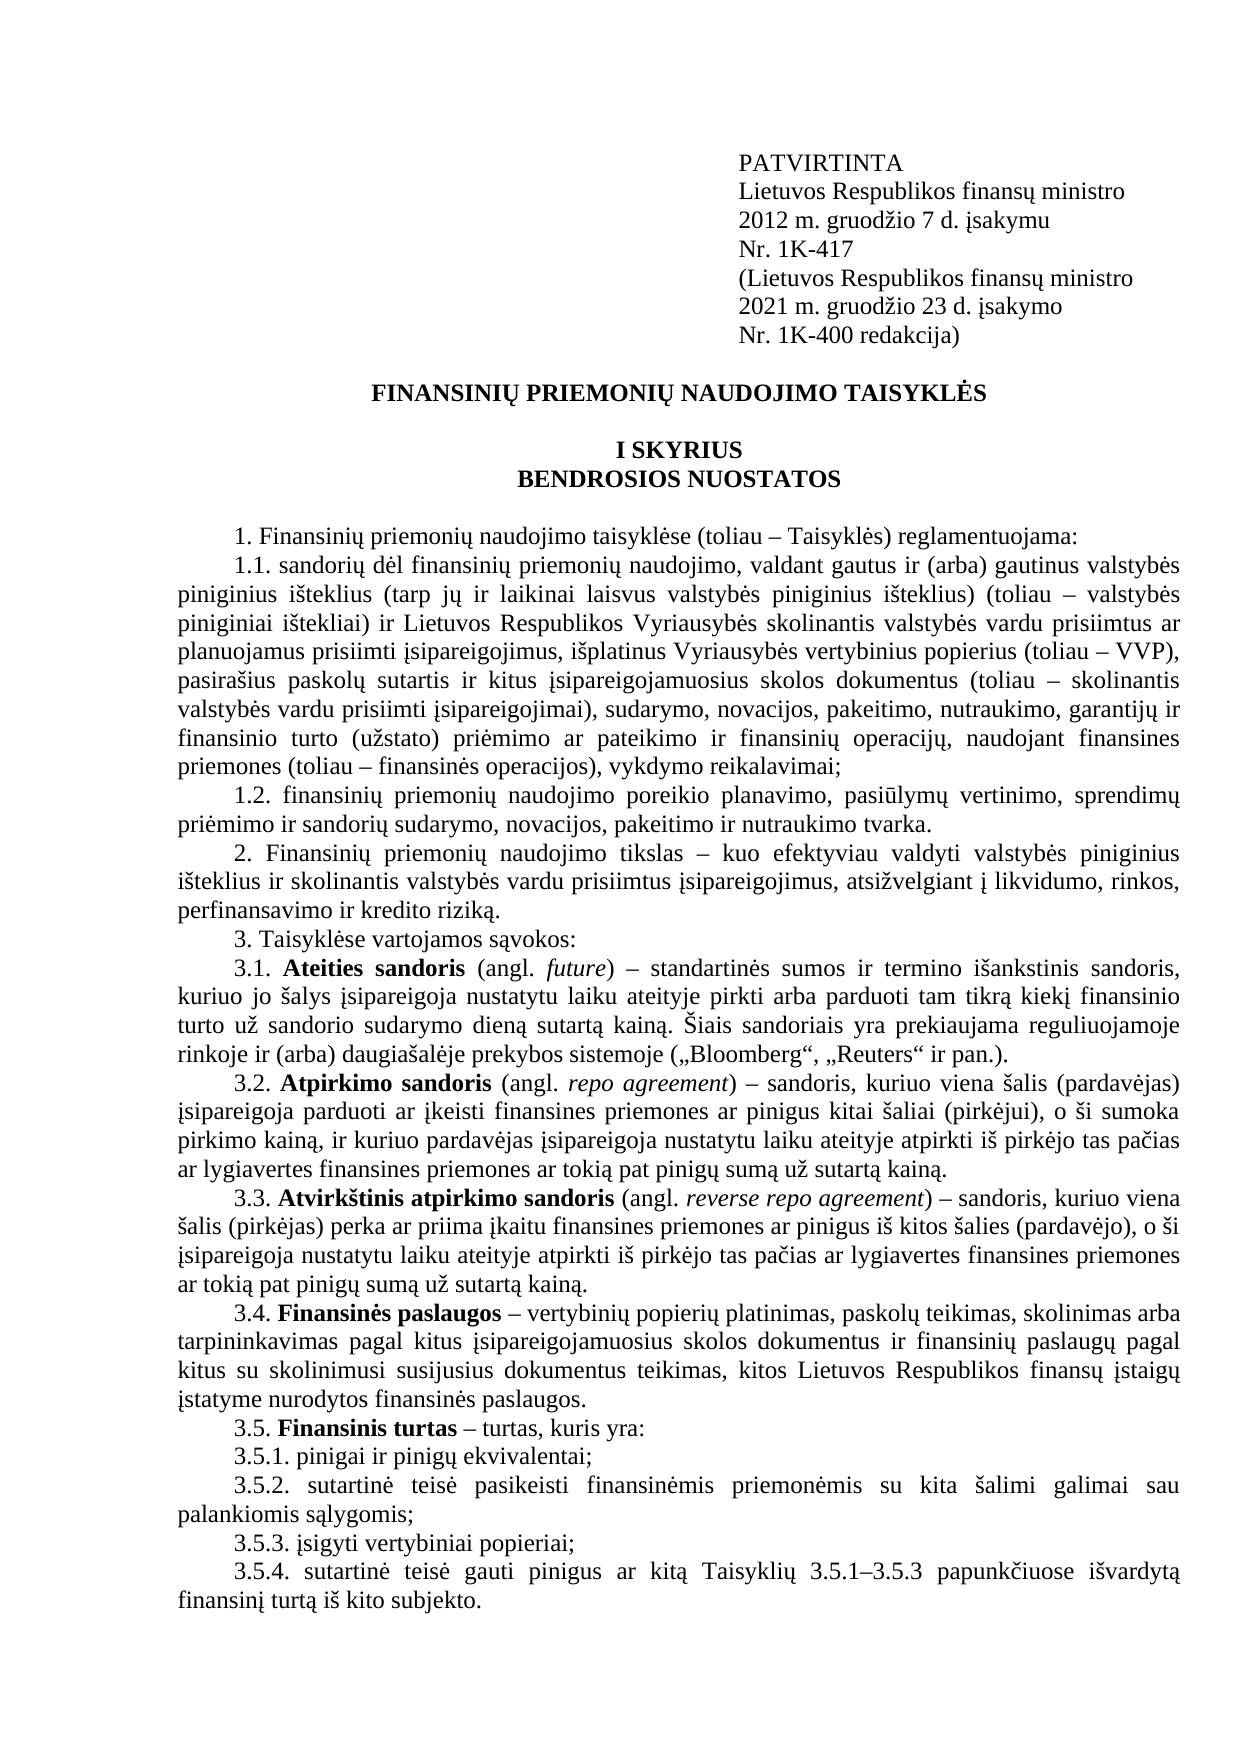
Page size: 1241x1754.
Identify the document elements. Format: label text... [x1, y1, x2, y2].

text Lietuvos Respublikos finansų ministro [738, 176, 1181, 205]
text 2. Finansinių priemonių naudojimo tikslas – kuo efektyviau valdyti valstybės piniginius išteklius ir skolinantis valstybės vardu prisiimtus įsipareigojimus, atsižvelgiant į likvidumo, rinkos, perfinansavimo ir kredito riziką. [177, 838, 1181, 924]
text 1.1. sandorių dėl finansinių priemonių naudojimo, valdant gautus ir (arba) gautinus valstybės piniginius išteklius (tarp jų ir laikinai laisvus valstybės piniginius išteklius) (toliau – valstybės piniginiai ištekliai) ir Lietuvos Respublikos Vyriausybės skolinantis valstybės vardu prisiimtus ar planuojamus prisiimti įsipareigojimus, išplatinus Vyriausybės vertybinius popierius (toliau – VVP), pasirašius paskolų sutartis ir kitus įsipareigojamuosius skolos dokumentus (toliau – skolinantis valstybės vardu prisiimti įsipareigojimai), sudarymo, novacijos, pakeitimo, nutraukimo, garantijų ir finansinio turto (užstato) priėmimo ar pateikimo ir finansinių operacijų, naudojant finansines priemones (toliau – finansinės operacijos), vykdymo reikalavimai; [177, 550, 1181, 780]
text 3.4. Finansinės paslaugos – vertybinių popierių platinimas, paskolų teikimas, skolinimas arba tarpininkavimas pagal kitus įsipareigojamuosius skolos dokumentus ir finansinių paslaugų pagal kitus su skolinimusi susijusius dokumentus teikimas, kitos Lietuvos Respublikos finansų įstaigų įstatyme nurodytos finansinės paslaugos. [177, 1298, 1181, 1413]
text BENDROSIOS NUOSTATOS [177, 464, 1181, 493]
text 3. Taisyklėse vartojamos sąvokos: [177, 924, 1181, 953]
text PATVIRTINTA [738, 148, 1181, 176]
text 1.2. finansinių priemonių naudojimo poreikio planavimo, pasiūlymų vertinimo, sprendimų priėmimo ir sandorių sudarymo, novacijos, pakeitimo ir nutraukimo tvarka. [177, 780, 1181, 838]
text Nr. 1K-400 redakcija) [738, 320, 1181, 349]
text 3.2. Atpirkimo sandoris (angl. repo agreement) – sandoris, kuriuo viena šalis (pardavėjas) įsipareigoja parduoti ar įkeisti finansines priemones ar pinigus kitai šaliai (pirkėjui), o ši sumoka pirkimo kainą, ir kuriuo pardavėjas įsipareigoja nustatytu laiku ateityje atpirkti iš pirkėjo tas pačias ar lygiavertes finansines priemones ar tokią pat pinigų sumą už sutartą kainą. [177, 1068, 1181, 1183]
text 2012 m. gruodžio 7 d. įsakymu [738, 205, 1181, 234]
text 3.3. Atvirkštinis atpirkimo sandoris (angl. reverse repo agreement) – sandoris, kuriuo viena šalis (pirkėjas) perka ar priima įkaitu finansines priemones ar pinigus iš kitos šalies (pardavėjo), o ši įsipareigoja nustatytu laiku ateityje atpirkti iš pirkėjo tas pačias ar lygiavertes finansines priemones ar tokią pat pinigų sumą už sutartą kainą. [177, 1183, 1181, 1298]
text I SKYRIUS [177, 435, 1181, 464]
text 3.1. Ateities sandoris (angl. future) – standartinės sumos ir termino išankstinis sandoris, kuriuo jo šalys įsipareigoja nustatytu laiku ateityje pirkti arba parduoti tam tikrą kiekį finansinio turto už sandorio sudarymo dieną sutartą kainą. Šiais sandoriais yra prekiaujama reguliuojamoje rinkoje ir (arba) daugiašalėje prekybos sistemoje („Bloomberg“, „Reuters“ ir pan.). [177, 953, 1181, 1068]
text 3.5.2. sutartinė teisė pasikeisti finansinėmis priemonėmis su kita šalimi galimai sau palankiomis sąlygomis; [177, 1470, 1181, 1528]
text 3.5.1. pinigai ir pinigų ekvivalentai; [177, 1441, 1181, 1470]
text Nr. 1K-417 [738, 234, 1181, 263]
text 3.5. Finansinis turtas – turtas, kuris yra: [177, 1413, 1181, 1441]
text (Lietuvos Respublikos finansų ministro 2021 m. gruodžio 23 d. įsakymo [738, 263, 1181, 320]
text 1. Finansinių priemonių naudojimo taisyklėse (toliau – Taisyklės) reglamentuojama: [177, 521, 1181, 550]
text FINANSINIŲ PRIEMONIŲ NAUDOJIMO TAISYKLĖS [177, 378, 1181, 406]
text 3.5.3. įsigyti vertybiniai popieriai; [177, 1528, 1181, 1556]
text 3.5.4. sutartinė teisė gauti pinigus ar kitą Taisyklių 3.5.1–3.5.3 papunkčiuose išvardytą finansinį turtą iš kito subjekto. [177, 1556, 1181, 1614]
